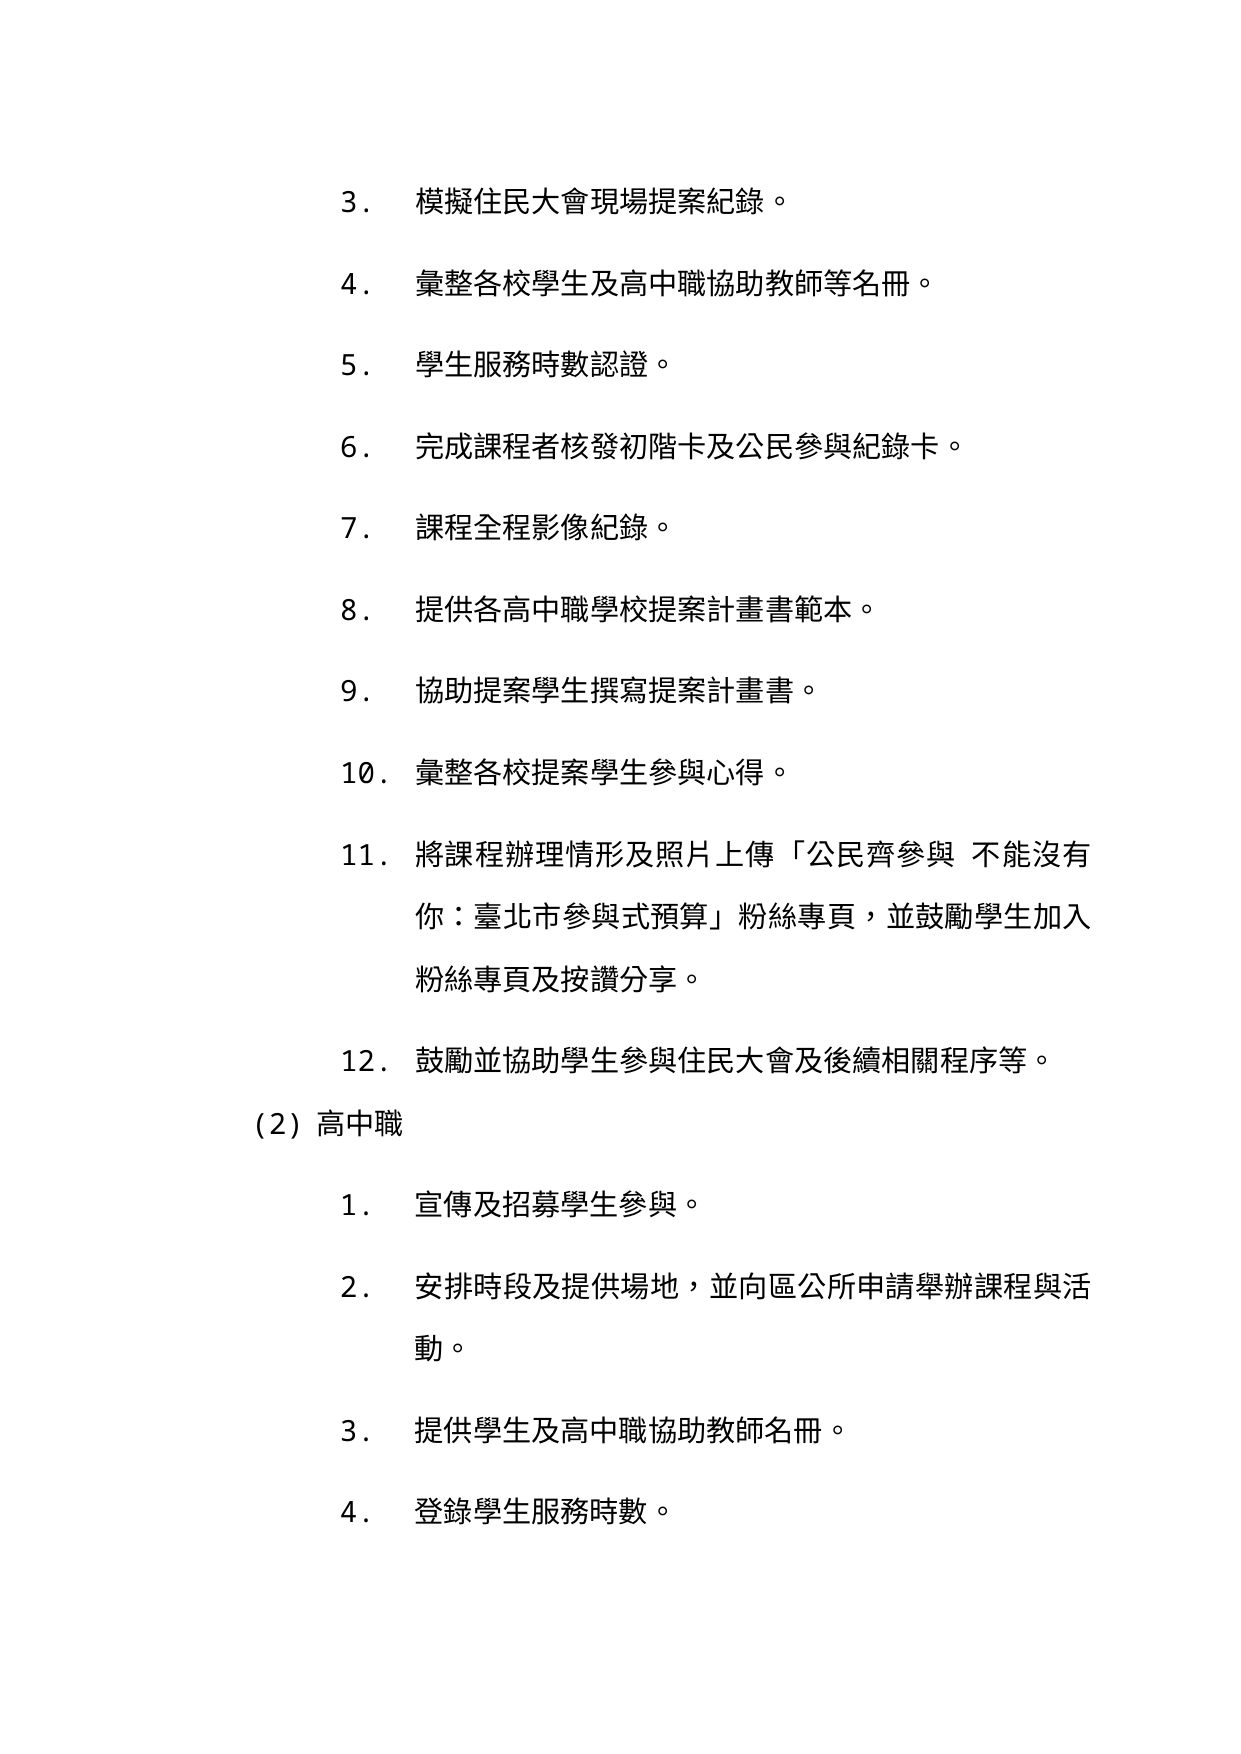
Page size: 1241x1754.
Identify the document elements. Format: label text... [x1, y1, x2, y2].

list 完成課程者核發初階卡及公民參與紀錄卡。 [340, 403, 1092, 465]
list 登錄學生服務時數。 [339, 1468, 1092, 1531]
list 提供學生及高中職協助教師名冊。 [339, 1387, 1092, 1449]
list 提供各高中職學校提案計畫書範本。 [340, 566, 1092, 628]
list 協助提案學生撰寫提案計畫書。 [340, 648, 1092, 710]
list 宣傳及招募學生參與。 [339, 1161, 1092, 1224]
list 鼓勵並協助學生參與住民大會及後續相關程序等。 [340, 1017, 1092, 1080]
list 安排時段及提供場地，並向區公所申請舉辦課程與活動。 [339, 1243, 1092, 1368]
list 高中職 [251, 1080, 1092, 1142]
list 將課程辦理情形及照片上傳「公民齊參與 不能沒有你：臺北市參與式預算」粉絲專頁，並鼓勵學生加入粉絲專頁及按讚分享。 [340, 811, 1092, 998]
list 彙整各校學生及高中職協助教師等名冊。 [340, 240, 1092, 302]
list 學生服務時數認證。 [340, 321, 1092, 384]
list 彙整各校提案學生參與心得。 [340, 729, 1092, 792]
list 模擬住民大會現場提案紀錄。 [340, 158, 1092, 221]
list 課程全程影像紀錄。 [340, 484, 1092, 547]
